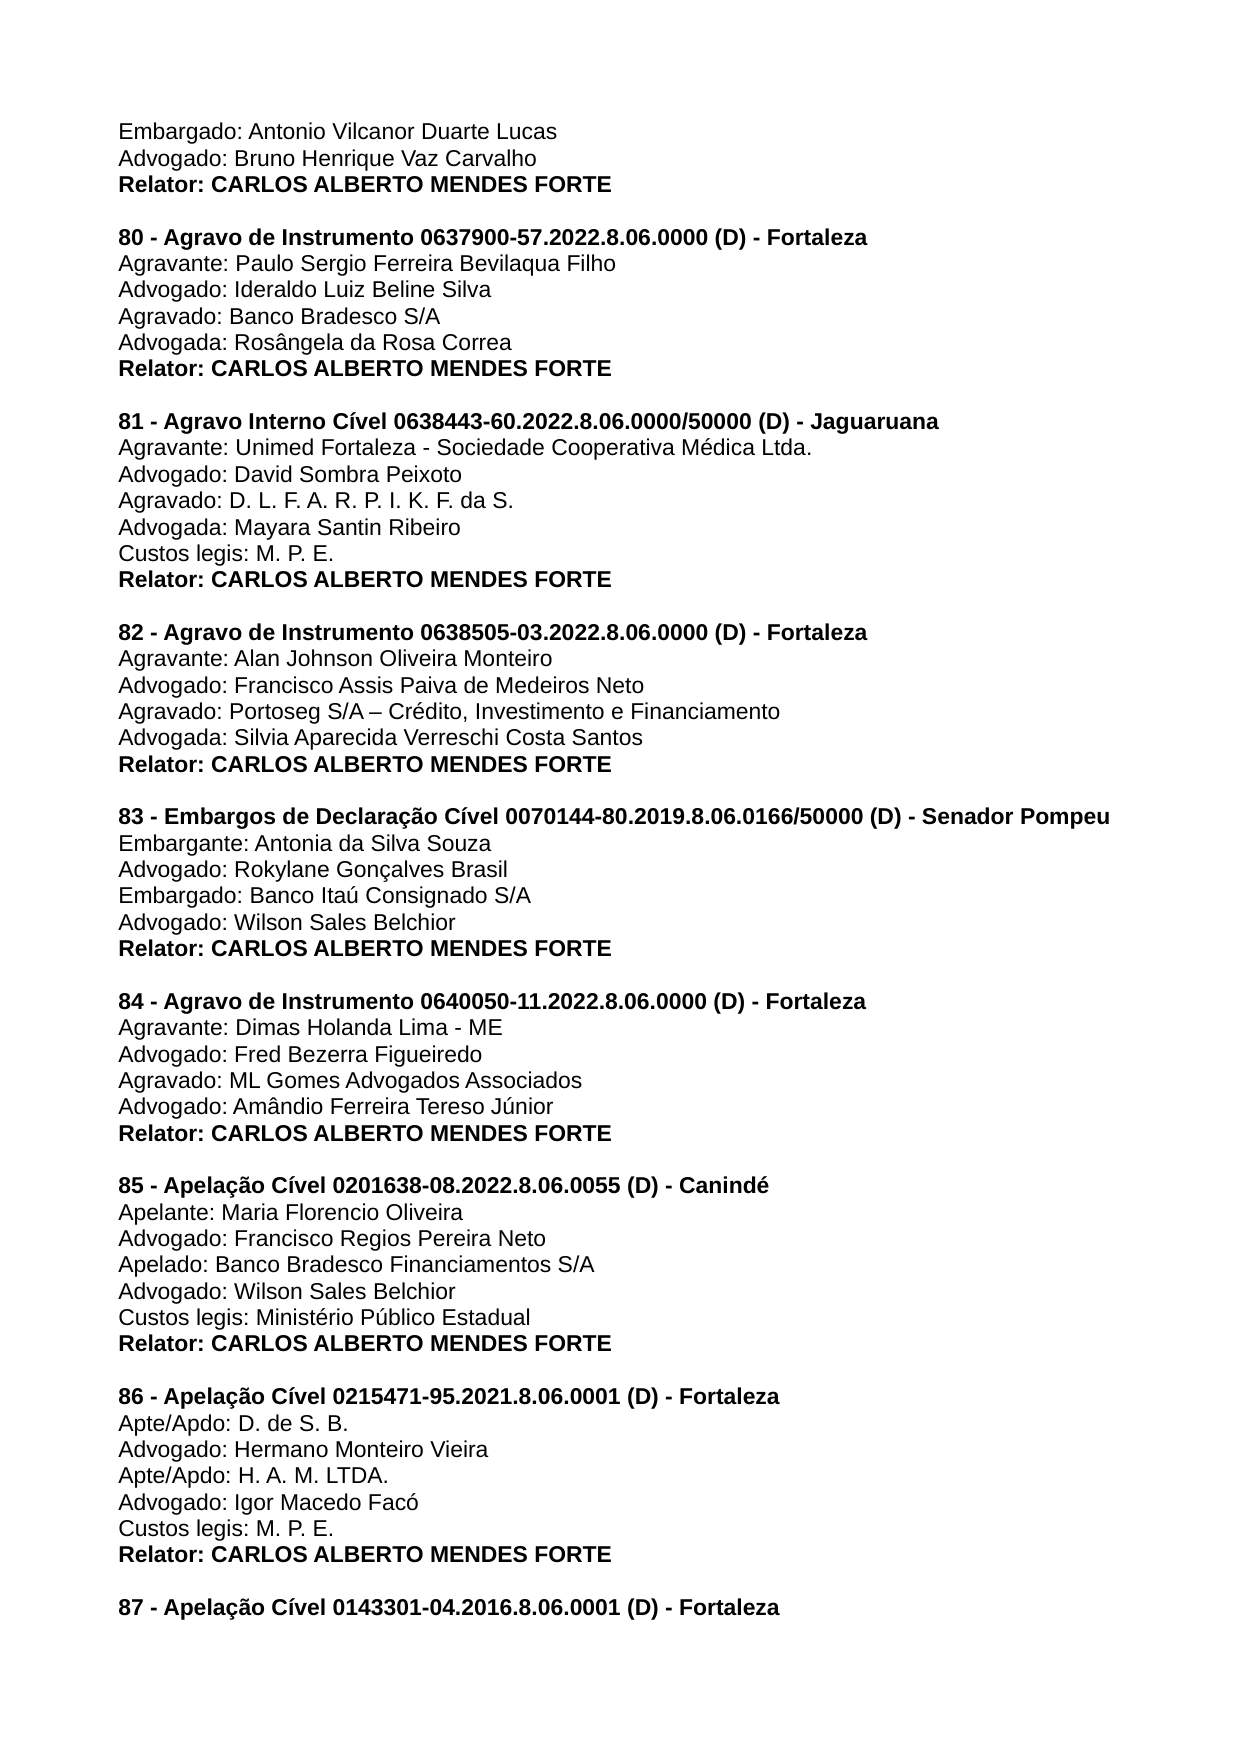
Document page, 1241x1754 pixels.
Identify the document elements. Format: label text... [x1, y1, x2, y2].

text 86 - Apelação Cível 0215471-95.2021.8.06.0001 (D) - Fortaleza [118, 1383, 1122, 1409]
text Agravado: Portoseg S/A – Crédito, Investimento e Financiamento [118, 698, 1122, 724]
text 81 - Agravo Interno Cível 0638443-60.2022.8.06.0000/50000 (D) - Jaguaruana [118, 408, 1122, 434]
text Apelante: Maria Florencio Oliveira [118, 1199, 1122, 1225]
text Embargante: Antonia da Silva Souza [118, 830, 1122, 856]
text Advogado: Wilson Sales Belchior [118, 909, 1122, 935]
text Relator: CARLOS ALBERTO MENDES FORTE [118, 355, 1122, 382]
text Agravante: Paulo Sergio Ferreira Bevilaqua Filho [118, 250, 1122, 276]
text 87 - Apelação Cível 0143301-04.2016.8.06.0001 (D) - Fortaleza [118, 1594, 1122, 1620]
text Embargado: Banco Itaú Consignado S/A [118, 882, 1122, 909]
text Advogada: Rosângela da Rosa Correa [118, 329, 1122, 355]
text Advogado: David Sombra Peixoto [118, 461, 1122, 487]
text 83 - Embargos de Declaração Cível 0070144-80.2019.8.06.0166/50000 (D) - Senador Pompeu [118, 803, 1122, 830]
text Relator: CARLOS ALBERTO MENDES FORTE [118, 1330, 1122, 1357]
text Agravante: Dimas Holanda Lima - ME [118, 1014, 1122, 1041]
text Advogado: Hermano Monteiro Vieira [118, 1436, 1122, 1462]
text 84 - Agravo de Instrumento 0640050-11.2022.8.06.0000 (D) - Fortaleza [118, 988, 1122, 1014]
text Relator: CARLOS ALBERTO MENDES FORTE [118, 935, 1122, 961]
text Apte/Apdo: D. de S. B. [118, 1409, 1122, 1436]
text Relator: CARLOS ALBERTO MENDES FORTE [118, 566, 1122, 592]
text Advogado: Francisco Regios Pereira Neto [118, 1225, 1122, 1251]
text Advogado: Amândio Ferreira Tereso Júnior [118, 1093, 1122, 1119]
text Agravante: Alan Johnson Oliveira Monteiro [118, 645, 1122, 672]
text Agravado: D. L. F. A. R. P. I. K. F. da S. [118, 487, 1122, 513]
text Agravado: Banco Bradesco S/A [118, 303, 1122, 329]
text Advogado: Igor Macedo Facó [118, 1488, 1122, 1515]
text Relator: CARLOS ALBERTO MENDES FORTE [118, 1119, 1122, 1146]
text Custos legis: M. P. E. [118, 540, 1122, 566]
text Relator: CARLOS ALBERTO MENDES FORTE [118, 751, 1122, 777]
text Advogado: Ideraldo Luiz Beline Silva [118, 276, 1122, 303]
text Apelado: Banco Bradesco Financiamentos S/A [118, 1251, 1122, 1278]
text Agravado: ML Gomes Advogados Associados [118, 1067, 1122, 1093]
text Advogado: Francisco Assis Paiva de Medeiros Neto [118, 672, 1122, 698]
text 82 - Agravo de Instrumento 0638505-03.2022.8.06.0000 (D) - Fortaleza [118, 619, 1122, 645]
text Embargado: Antonio Vilcanor Duarte Lucas [118, 118, 1122, 144]
text Advogado: Bruno Henrique Vaz Carvalho [118, 144, 1122, 171]
text Advogada: Silvia Aparecida Verreschi Costa Santos [118, 724, 1122, 751]
text Custos legis: M. P. E. [118, 1515, 1122, 1541]
text Advogada: Mayara Santin Ribeiro [118, 513, 1122, 540]
text Custos legis: Ministério Público Estadual [118, 1304, 1122, 1330]
text 85 - Apelação Cível 0201638-08.2022.8.06.0055 (D) - Canindé [118, 1172, 1122, 1199]
text Advogado: Wilson Sales Belchior [118, 1278, 1122, 1304]
text Apte/Apdo: H. A. M. LTDA. [118, 1462, 1122, 1488]
text Advogado: Rokylane Gonçalves Brasil [118, 856, 1122, 882]
text Relator: CARLOS ALBERTO MENDES FORTE [118, 1541, 1122, 1568]
text Agravante: Unimed Fortaleza - Sociedade Cooperativa Médica Ltda. [118, 434, 1122, 461]
text Advogado: Fred Bezerra Figueiredo [118, 1041, 1122, 1067]
text 80 - Agravo de Instrumento 0637900-57.2022.8.06.0000 (D) - Fortaleza [118, 223, 1122, 250]
text Relator: CARLOS ALBERTO MENDES FORTE [118, 171, 1122, 197]
